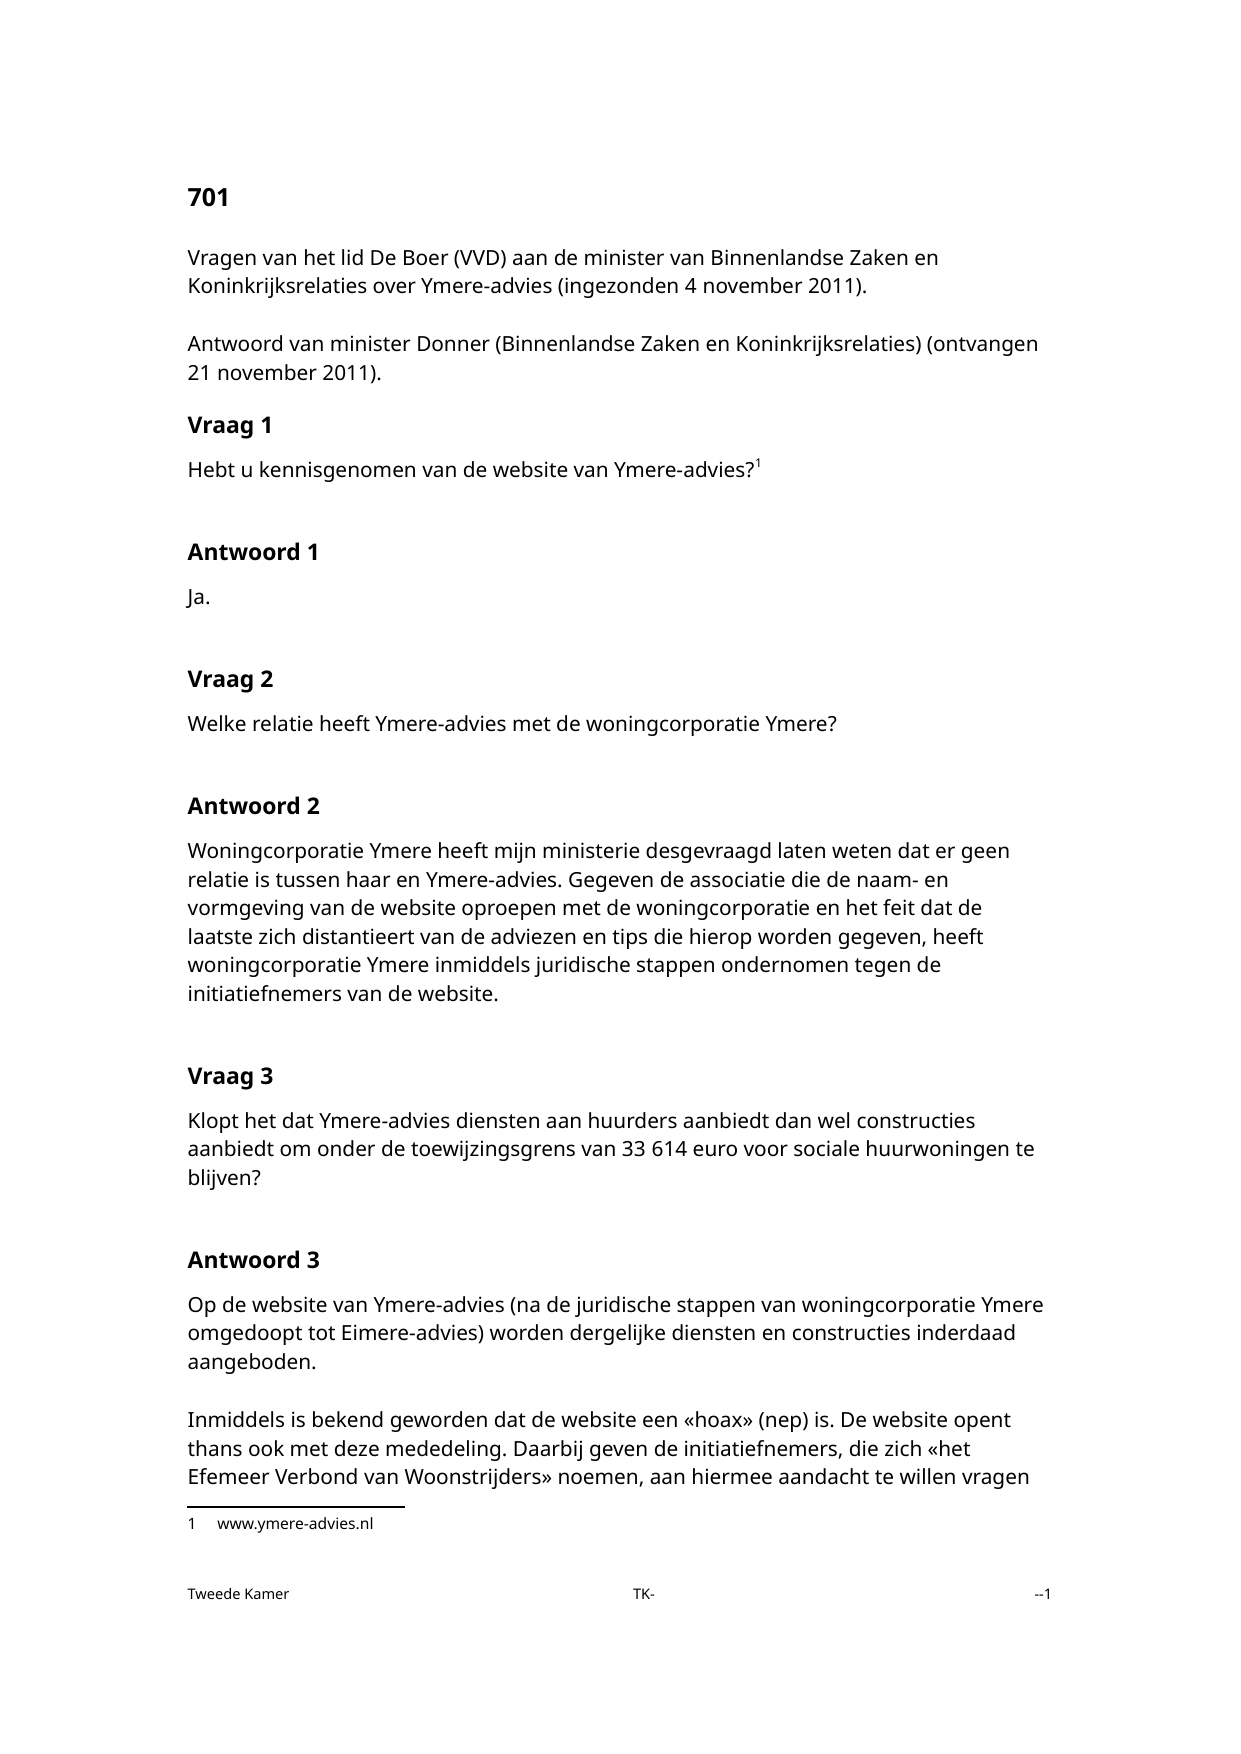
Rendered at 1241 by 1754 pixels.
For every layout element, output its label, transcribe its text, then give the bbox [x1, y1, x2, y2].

text Antwoord van minister Donner (Binnenlandse Zaken en Koninkrijksrelaties) (ontvangen 21 november 2011). [187, 329, 1053, 386]
text Inmiddels is bekend geworden dat de website een «hoax» (nep) is. De website opent thans ook met deze mededeling. Daarbij geven de initiatiefnemers, die zich «het Efemeer Verbond van Woonstrijders» noemen, aan hiermee aandacht te willen vragen [187, 1405, 1053, 1491]
text Welke relatie heeft Ymere-advies met de woningcorporatie Ymere? [187, 709, 1053, 738]
text Vragen van het lid De Boer (VVD) aan de minister van Binnenlandse Zaken en Koninkrijksrelaties over Ymere-advies (ingezonden 4 november 2011). [187, 243, 1053, 300]
subtitle Antwoord 3 [187, 1244, 1053, 1275]
subtitle Vraag 1 [187, 409, 1053, 440]
subtitle Vraag 2 [187, 663, 1053, 694]
text 701 [187, 179, 1053, 213]
text Op de website van Ymere-advies (na de juridische stappen van woningcorporatie Ymere omgedoopt tot Eimere-advies) worden dergelijke diensten en constructies inderdaad aangeboden. [187, 1290, 1053, 1375]
text Ja. [187, 582, 1053, 611]
subtitle Antwoord 2 [187, 790, 1053, 822]
text Hebt u kennisgenomen van de website van Ymere-advies? [187, 455, 1053, 483]
subtitle Antwoord 1 [187, 536, 1053, 567]
text Klopt het dat Ymere-advies diensten aan huurders aanbiedt dan wel constructies aanbiedt om onder de toewijzingsgrens van 33 614 euro voor sociale huurwoningen te blijven? [187, 1106, 1053, 1191]
text www.ymere-advies.nl [187, 1506, 1053, 1534]
subtitle Vraag 3 [187, 1060, 1053, 1091]
text Woningcorporatie Ymere heeft mijn ministerie desgevraagd laten weten dat er geen relatie is tussen haar en Ymere-advies. Gegeven de associatie die de naam- en vormgeving van de website oproepen met de woningcorporatie en het feit dat de laatste zich distantieert van de adviezen en tips die hierop worden gegeven, heeft woningcorporatie Ymere inmiddels juridische stappen ondernomen tegen de initiatiefnemers van de website. [187, 837, 1053, 1007]
